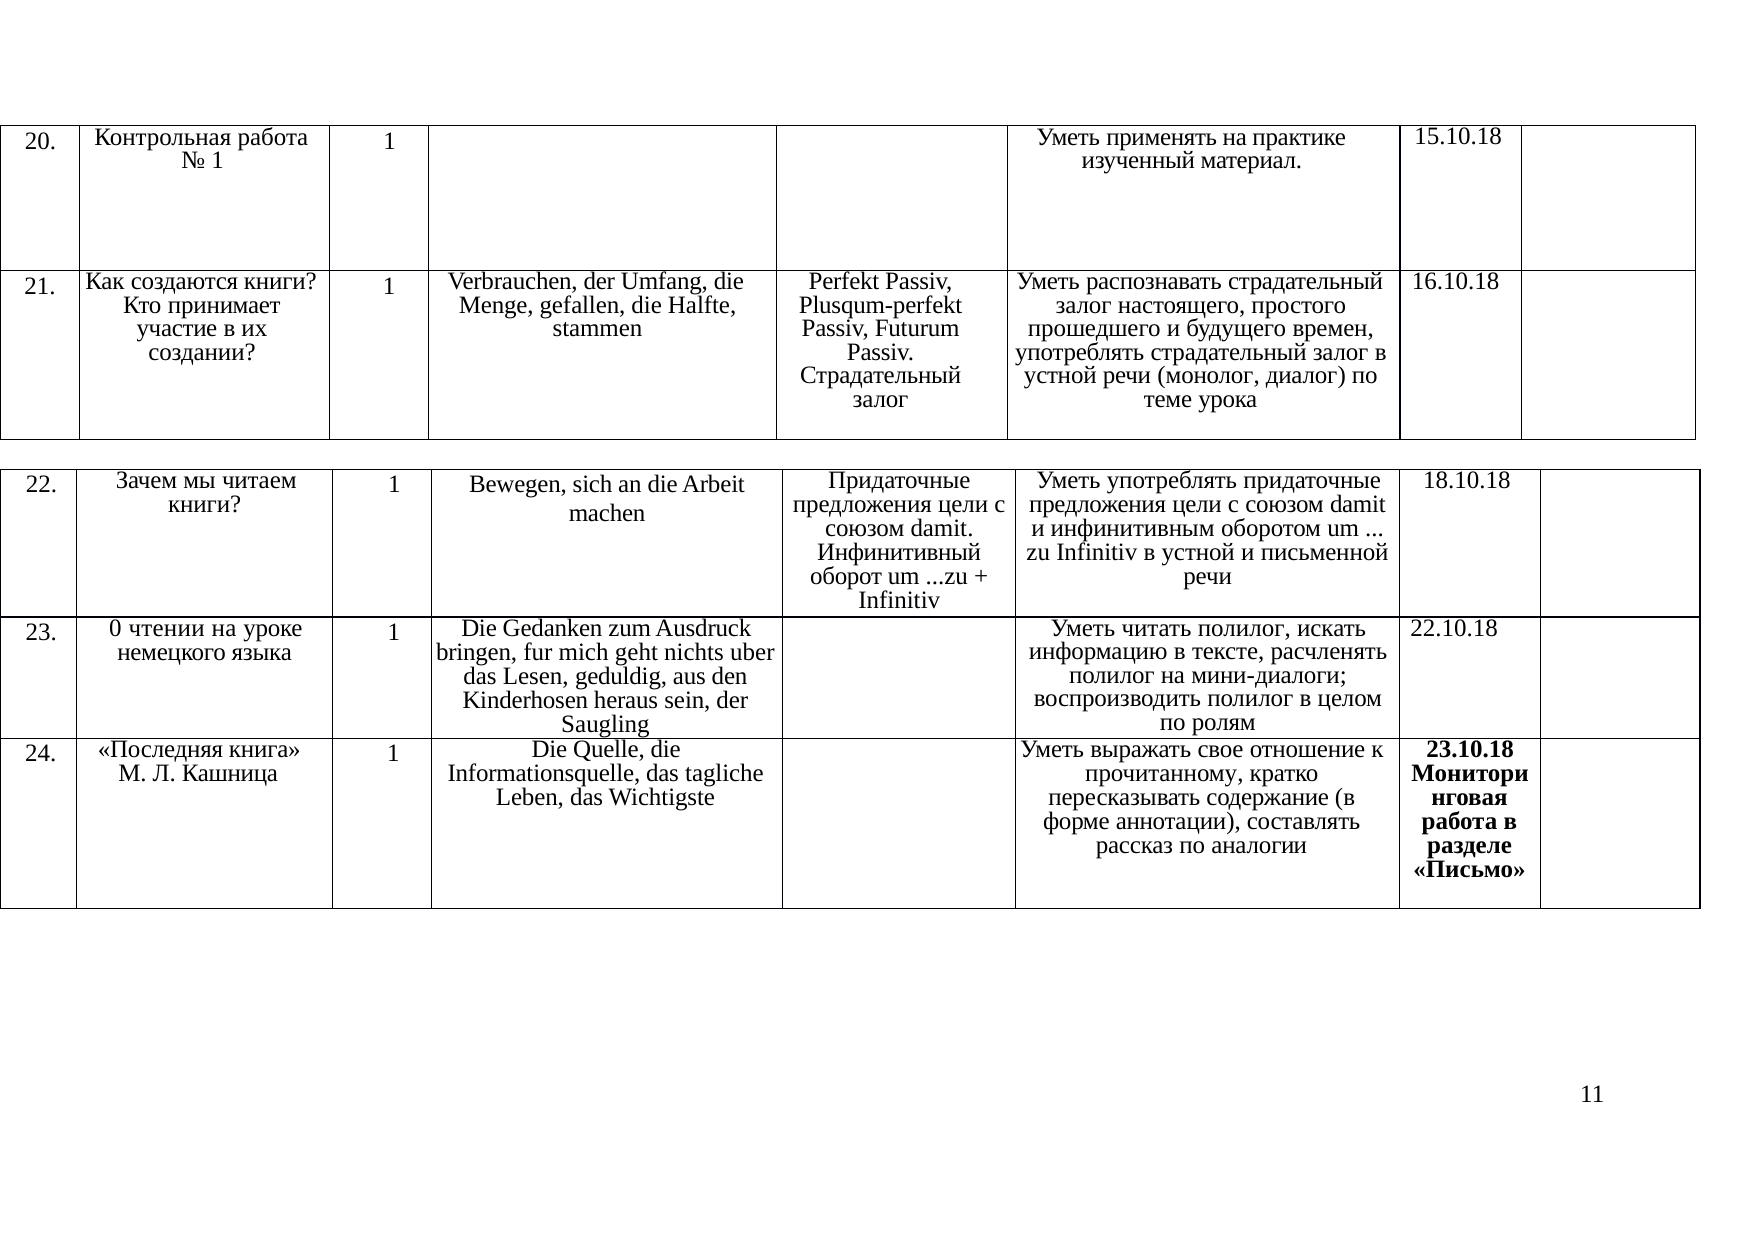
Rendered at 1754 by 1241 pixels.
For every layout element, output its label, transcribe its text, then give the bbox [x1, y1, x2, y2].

table_cell 1 [333, 618, 431, 737]
table_header 1 [333, 470, 431, 616]
table_cell [1522, 271, 1695, 439]
table_cell Как создаются книги? Кто принимает участие в их создании? [80, 271, 329, 439]
table_cell 23.10.18 Мониторинговая работа в разделе «Письмо» [1400, 739, 1540, 907]
table_cell [429, 126, 776, 270]
table_cell 24. [1, 739, 76, 907]
table_cell [783, 739, 1015, 907]
table_cell [1522, 126, 1695, 270]
table_header 22. [1, 470, 76, 616]
table_cell Уметь применять на практике изученный материал. [1008, 126, 1399, 270]
table_header Придаточные предложения цели с союзом damit. Инфинитивный оборот um ...zu + Infinitiv [783, 470, 1015, 616]
table_cell Уметь читать полилог, искать информацию в тексте, расчленять полилог на мини-диалоги; воспроизводить полилог в целом по ролям [1016, 618, 1399, 737]
table_cell [783, 618, 1015, 737]
table_cell Verbrauchen, der Umfang, die Menge, gefallen, die Halfte, stammen [429, 271, 776, 439]
table_cell 1 [330, 126, 428, 270]
table_cell 21. [1, 271, 79, 439]
table_cell [1541, 739, 1699, 907]
table_cell 16.10.18 [1401, 271, 1521, 439]
table_cell Perfekt Passiv, Plusqum-perfekt Passiv, Futurum Passiv. Страдательный залог [777, 271, 1007, 439]
table_cell 23. [1, 618, 76, 737]
table_header Bewegen, sich an die Arbeit machen [432, 470, 782, 616]
table_header [1541, 470, 1699, 616]
table_cell Уметь распознавать страдательный залог настоящего, простого прошедшего и будущего времен, употреблять страдательный залог в устной речи (монолог, диалог) по теме урока [1008, 271, 1399, 439]
table_header Зачем мы читаем книги? [77, 470, 332, 616]
table_cell Уметь выражать свое отношение к прочитанному, кратко пересказывать содержание (в форме аннотации), составлять рассказ по аналогии [1016, 739, 1399, 907]
table_cell 22.10.18 [1400, 618, 1540, 737]
table_header 18.10.18 [1400, 470, 1540, 616]
table_cell 1 [333, 739, 431, 907]
table_cell 1 [330, 271, 428, 439]
table_cell 20. [1, 126, 79, 270]
table_cell 15.10.18 [1401, 126, 1521, 270]
table_cell 0 чтении на уроке немецкого языка [77, 618, 332, 737]
table_cell [1541, 618, 1699, 737]
table_cell Контрольная работа № 1 [80, 126, 329, 270]
table_cell «Последняя книга» М. Л. Кашница [77, 739, 332, 907]
table_cell Die Quelle, die Informationsquelle, das tagliche Leben, das Wichtigste [432, 739, 782, 907]
table_cell [777, 126, 1007, 270]
table_header Уметь употреблять придаточные предложения цели с союзом damit и инфинитивным оборотом um ... zu Infinitiv в устной и письменной речи [1016, 470, 1399, 616]
